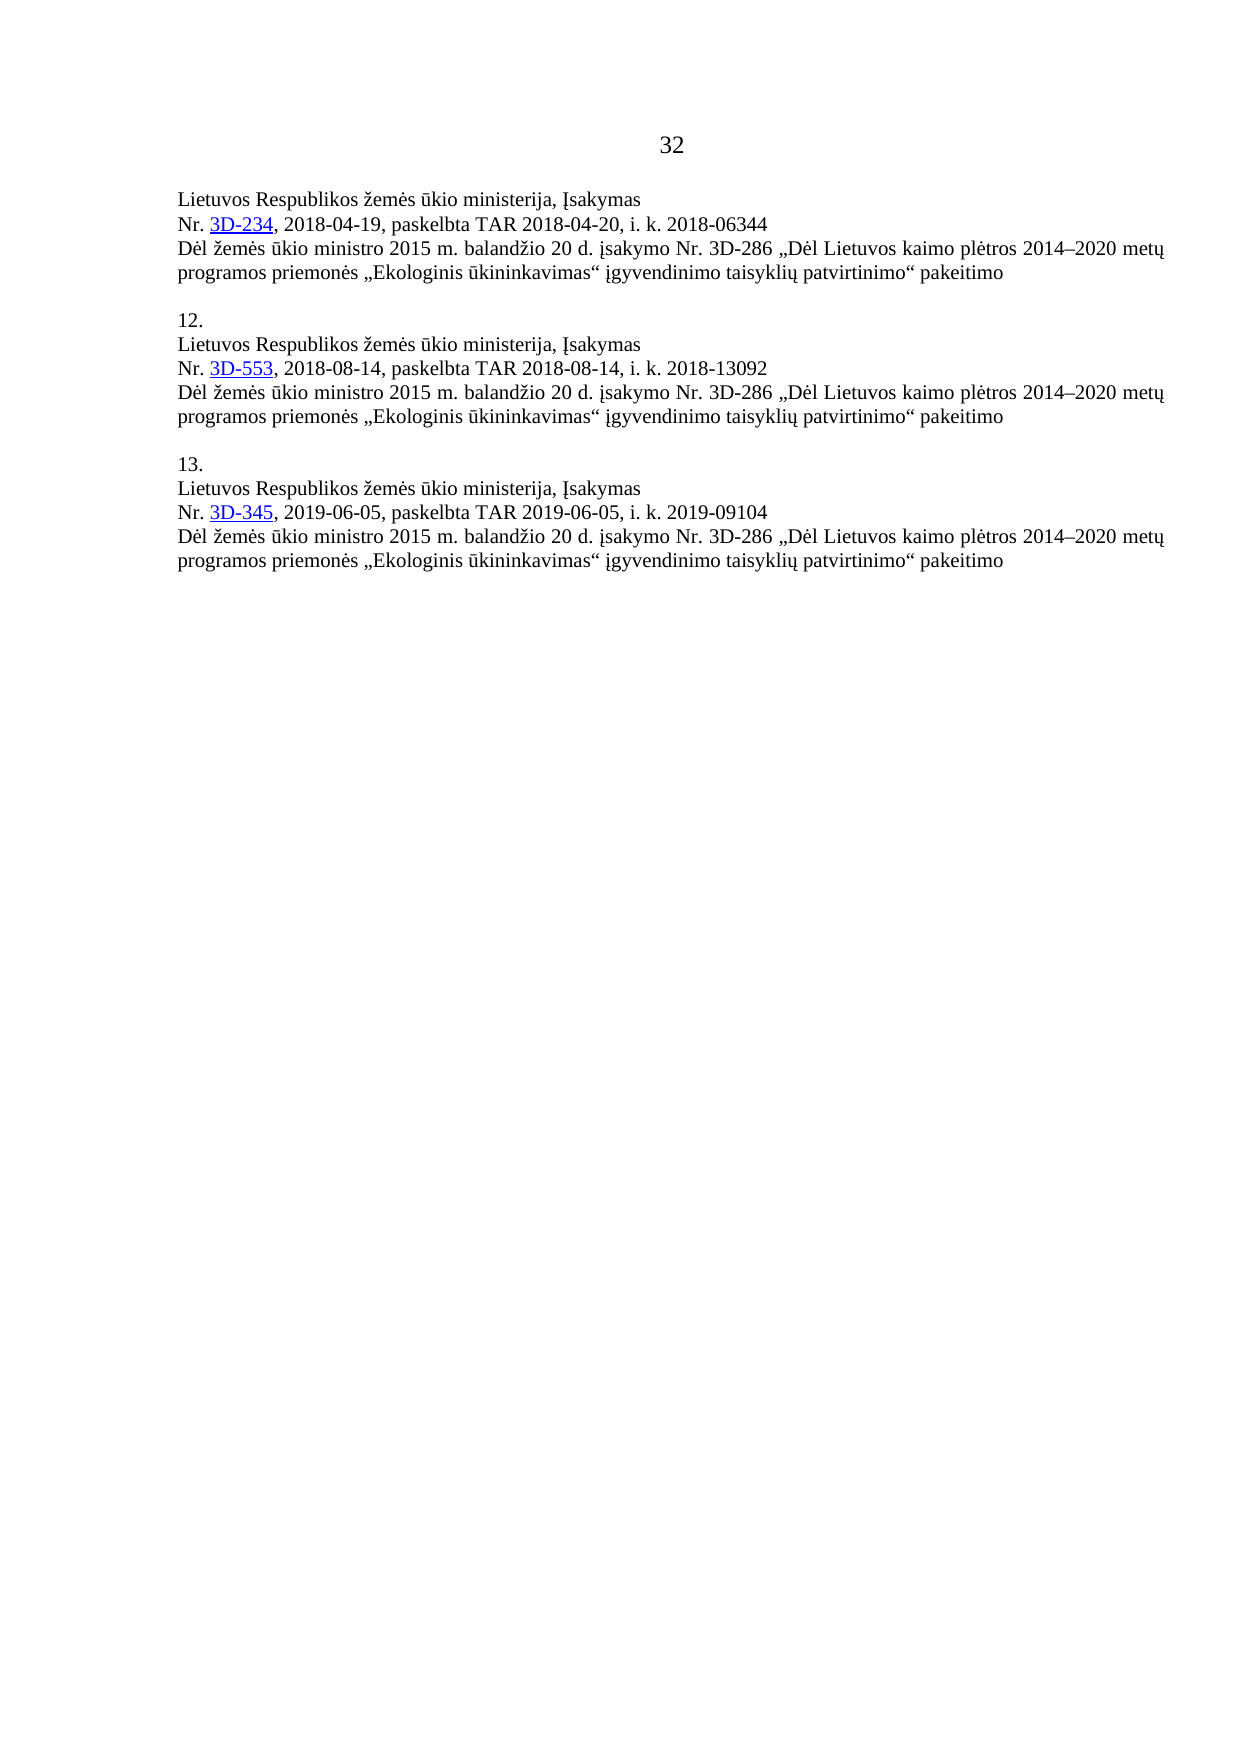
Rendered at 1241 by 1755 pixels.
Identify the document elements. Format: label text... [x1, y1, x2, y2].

text 12. [177, 308, 1167, 332]
text Lietuvos Respublikos žemės ūkio ministerija, Įsakymas [177, 476, 1167, 500]
text Dėl žemės ūkio ministro 2015 m. balandžio 20 d. įsakymo Nr. 3D-286 „Dėl Lietuvos kaimo plėtros 2014–2020 metų programos priemonės „Ekologinis ūkininkavimas“ įgyvendinimo taisyklių patvirtinimo“ pakeitimo [177, 380, 1167, 428]
text Nr. 3D-553, 2018-08-14, paskelbta TAR 2018-08-14, i. k. 2018-13092 [177, 356, 1167, 380]
text Dėl žemės ūkio ministro 2015 m. balandžio 20 d. įsakymo Nr. 3D-286 „Dėl Lietuvos kaimo plėtros 2014–2020 metų programos priemonės „Ekologinis ūkininkavimas“ įgyvendinimo taisyklių patvirtinimo“ pakeitimo [177, 524, 1167, 572]
text Nr. 3D-234, 2018-04-19, paskelbta TAR 2018-04-20, i. k. 2018-06344 [177, 211, 1167, 236]
text Lietuvos Respublikos žemės ūkio ministerija, Įsakymas [177, 187, 1167, 211]
text Lietuvos Respublikos žemės ūkio ministerija, Įsakymas [177, 332, 1167, 356]
text Nr. 3D-345, 2019-06-05, paskelbta TAR 2019-06-05, i. k. 2019-09104 [177, 500, 1167, 524]
text Dėl žemės ūkio ministro 2015 m. balandžio 20 d. įsakymo Nr. 3D-286 „Dėl Lietuvos kaimo plėtros 2014–2020 metų programos priemonės „Ekologinis ūkininkavimas“ įgyvendinimo taisyklių patvirtinimo“ pakeitimo [177, 236, 1167, 284]
text 13. [177, 452, 1167, 476]
